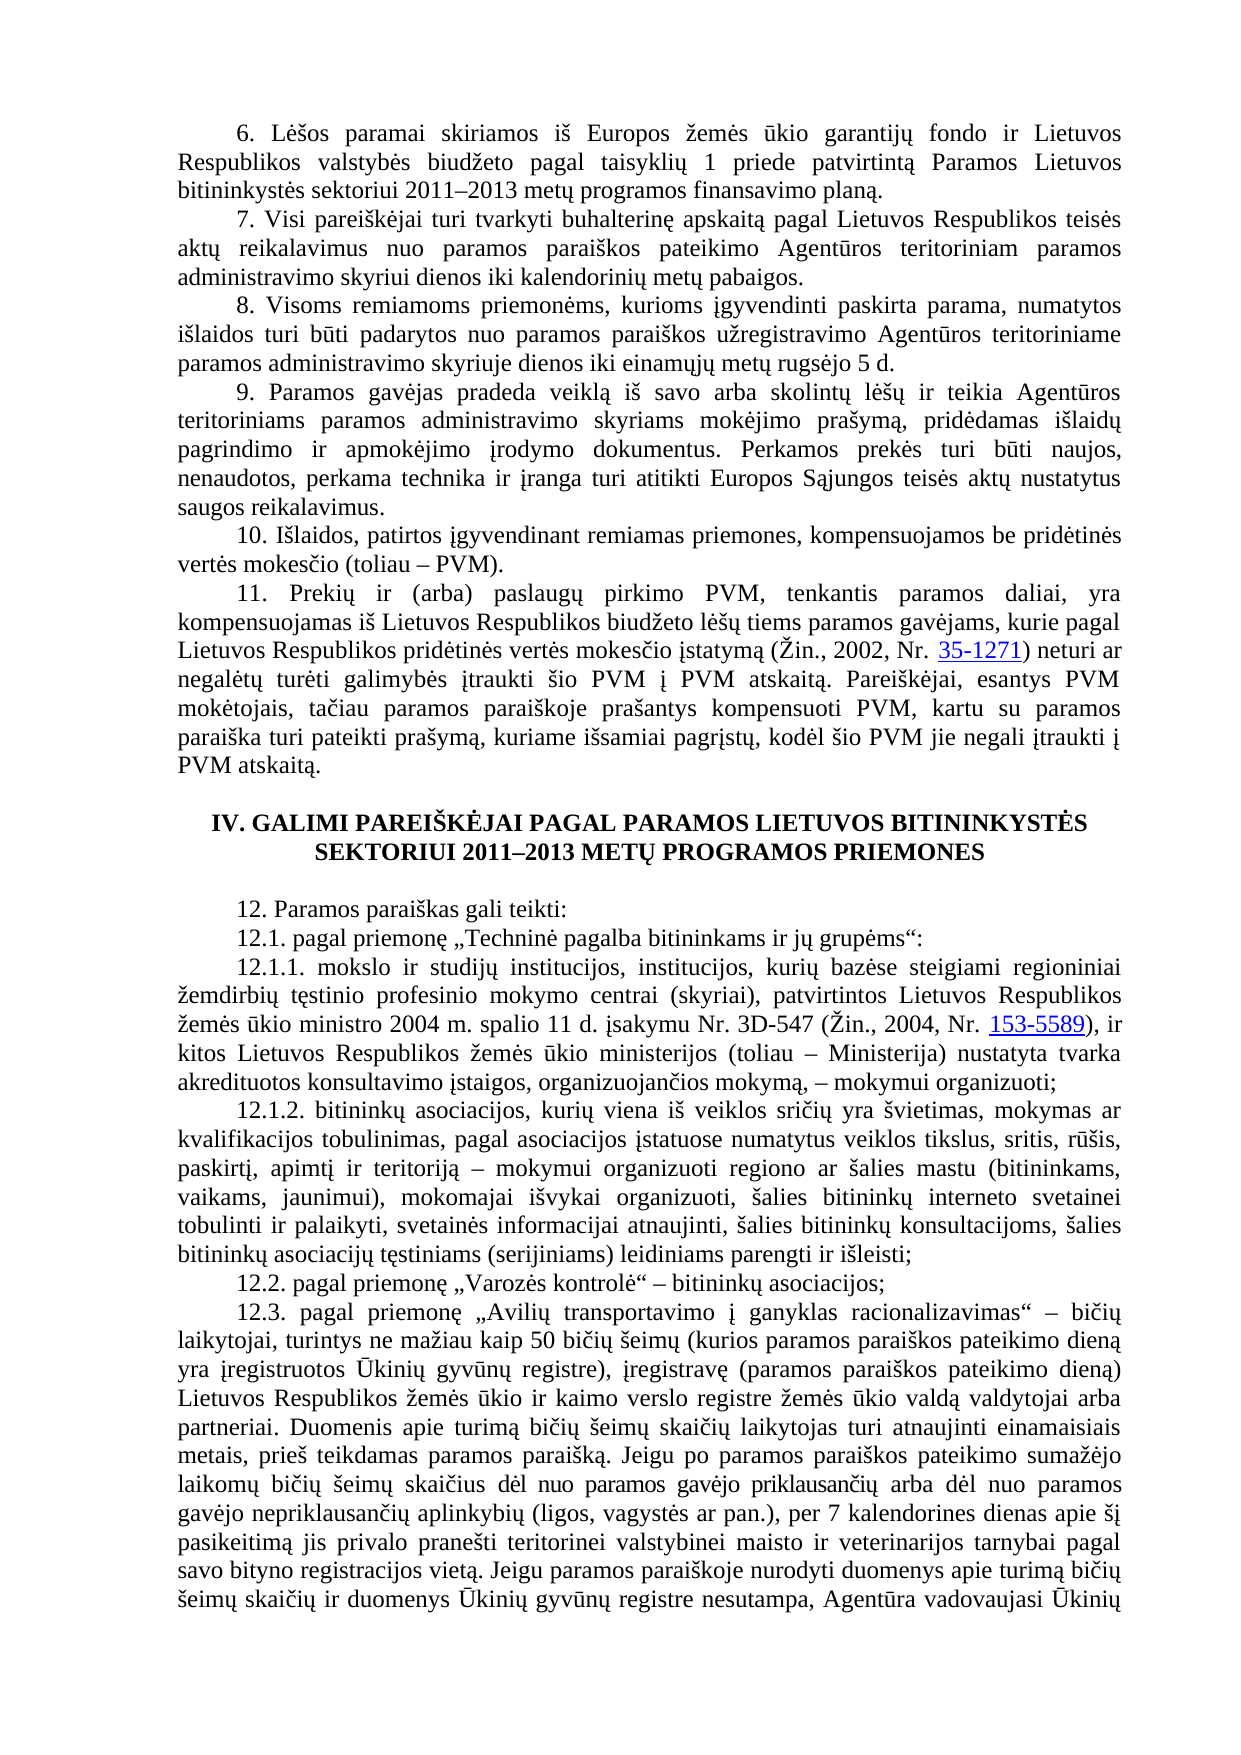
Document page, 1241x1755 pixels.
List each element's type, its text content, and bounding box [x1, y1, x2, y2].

text 12.1.1. mokslo ir studijų institucijos, institucijos, kurių bazėse steigiami regioniniai žemdirbių tęstinio profesinio mokymo centrai (skyriai), patvirtintos Lietuvos Respublikos žemės ūkio ministro 2004 m. spalio 11 d. įsakymu Nr. 3D-547 (Žin., 2004, Nr. 153-5589), ir kitos Lietuvos Respublikos žemės ūkio ministerijos (toliau – Ministerija) nustatyta tvarka akredituotos konsultavimo įstaigos, organizuojančios mokymą, – mokymui organizuoti; [177, 952, 1122, 1096]
text 12.2. pagal priemonę „Varozės kontrolė“ – bitininkų asociacijos; [177, 1268, 1122, 1297]
text 8. Visoms remiamoms priemonėms, kurioms įgyvendinti paskirta parama, numatytos išlaidos turi būti padarytos nuo paramos paraiškos užregistravimo Agentūros teritoriniame paramos administravimo skyriuje dienos iki einamųjų metų rugsėjo 5 d. [177, 291, 1122, 377]
text 6. Lėšos paramai skiriamos iš Europos žemės ūkio garantijų fondo ir Lietuvos Respublikos valstybės biudžeto pagal taisyklių 1 priede patvirtintą Paramos Lietuvos bitininkystės sektoriui 2011–2013 metų programos finansavimo planą. [177, 118, 1122, 204]
text IV. GALIMI PAREIŠKĖJAI pagal Paramos Lietuvos bitininkystės sektoriui 2011–2013 metų programos priemones [177, 808, 1122, 866]
text 12.1.2. bitininkų asociacijos, kurių viena iš veiklos sričių yra švietimas, mokymas ar kvalifikacijos tobulinimas, pagal asociacijos įstatuose numatytus veiklos tikslus, sritis, rūšis, paskirtį, apimtį ir teritoriją – mokymui organizuoti regiono ar šalies mastu (bitininkams, vaikams, jaunimui), mokomajai išvykai organizuoti, šalies bitininkų interneto svetainei tobulinti ir palaikyti, svetainės informacijai atnaujinti, šalies bitininkų konsultacijoms, šalies bitininkų asociacijų tęstiniams (serijiniams) leidiniams parengti ir išleisti; [177, 1096, 1122, 1268]
text 7. Visi pareiškėjai turi tvarkyti buhalterinę apskaitą pagal Lietuvos Respublikos teisės aktų reikalavimus nuo paramos paraiškos pateikimo Agentūros teritoriniam paramos administravimo skyriui dienos iki kalendorinių metų pabaigos. [177, 204, 1122, 291]
text 12.3. pagal priemonę „Avilių transportavimo į ganyklas racionalizavimas“ – bičių laikytojai, turintys ne mažiau kaip 50 bičių šeimų (kurios paramos paraiškos pateikimo dieną yra įregistruotos Ūkinių gyvūnų registre), įregistravę (paramos paraiškos pateikimo dieną) Lietuvos Respublikos žemės ūkio ir kaimo verslo registre žemės ūkio valdą valdytojai arba partneriai. Duomenis apie turimą bičių šeimų skaičių laikytojas turi atnaujinti einamaisiais metais, prieš teikdamas paramos paraišką. Jeigu po paramos paraiškos pateikimo sumažėjo laikomų bičių šeimų skaičius dėl nuo paramos gavėjo priklausančių arba dėl nuo paramos gavėjo nepriklausančių aplinkybių (ligos, vagystės ar pan.), per 7 kalendorines dienas apie šį pasikeitimą jis privalo pranešti teritorinei valstybinei maisto ir veterinarijos tarnybai pagal savo bityno registracijos vietą. Jeigu paramos paraiškoje nurodyti duomenys apie turimą bičių šeimų skaičių ir duomenys Ūkinių gyvūnų registre nesutampa, Agentūra vadovaujasi Ūkinių [177, 1297, 1122, 1613]
text 11. Prekių ir (arba) paslaugų pirkimo PVM, tenkantis paramos daliai, yra kompensuojamas iš Lietuvos Respublikos biudžeto lėšų tiems paramos gavėjams, kurie pagal Lietuvos Respublikos pridėtinės vertės mokesčio įstatymą (Žin., 2002, Nr. 35-1271) neturi ar negalėtų turėti galimybės įtraukti šio PVM į PVM atskaitą. Pareiškėjai, esantys PVM mokėtojais, tačiau paramos paraiškoje prašantys kompensuoti PVM, kartu su paramos paraiška turi pateikti prašymą, kuriame išsamiai pagrįstų, kodėl šio PVM jie negali įtraukti į PVM atskaitą. [177, 578, 1122, 779]
text 12. Paramos paraiškas gali teikti: [177, 894, 1122, 923]
text 9. Paramos gavėjas pradeda veiklą iš savo arba skolintų lėšų ir teikia Agentūros teritoriniams paramos administravimo skyriams mokėjimo prašymą, pridėdamas išlaidų pagrindimo ir apmokėjimo įrodymo dokumentus. Perkamos prekės turi būti naujos, nenaudotos, perkama technika ir įranga turi atitikti Europos Sąjungos teisės aktų nustatytus saugos reikalavimus. [177, 377, 1122, 521]
text 10. Išlaidos, patirtos įgyvendinant remiamas priemones, kompensuojamos be pridėtinės vertės mokesčio (toliau – PVM). [177, 521, 1122, 578]
text 12.1. pagal priemonę „Techninė pagalba bitininkams ir jų grupėms“: [177, 923, 1122, 952]
